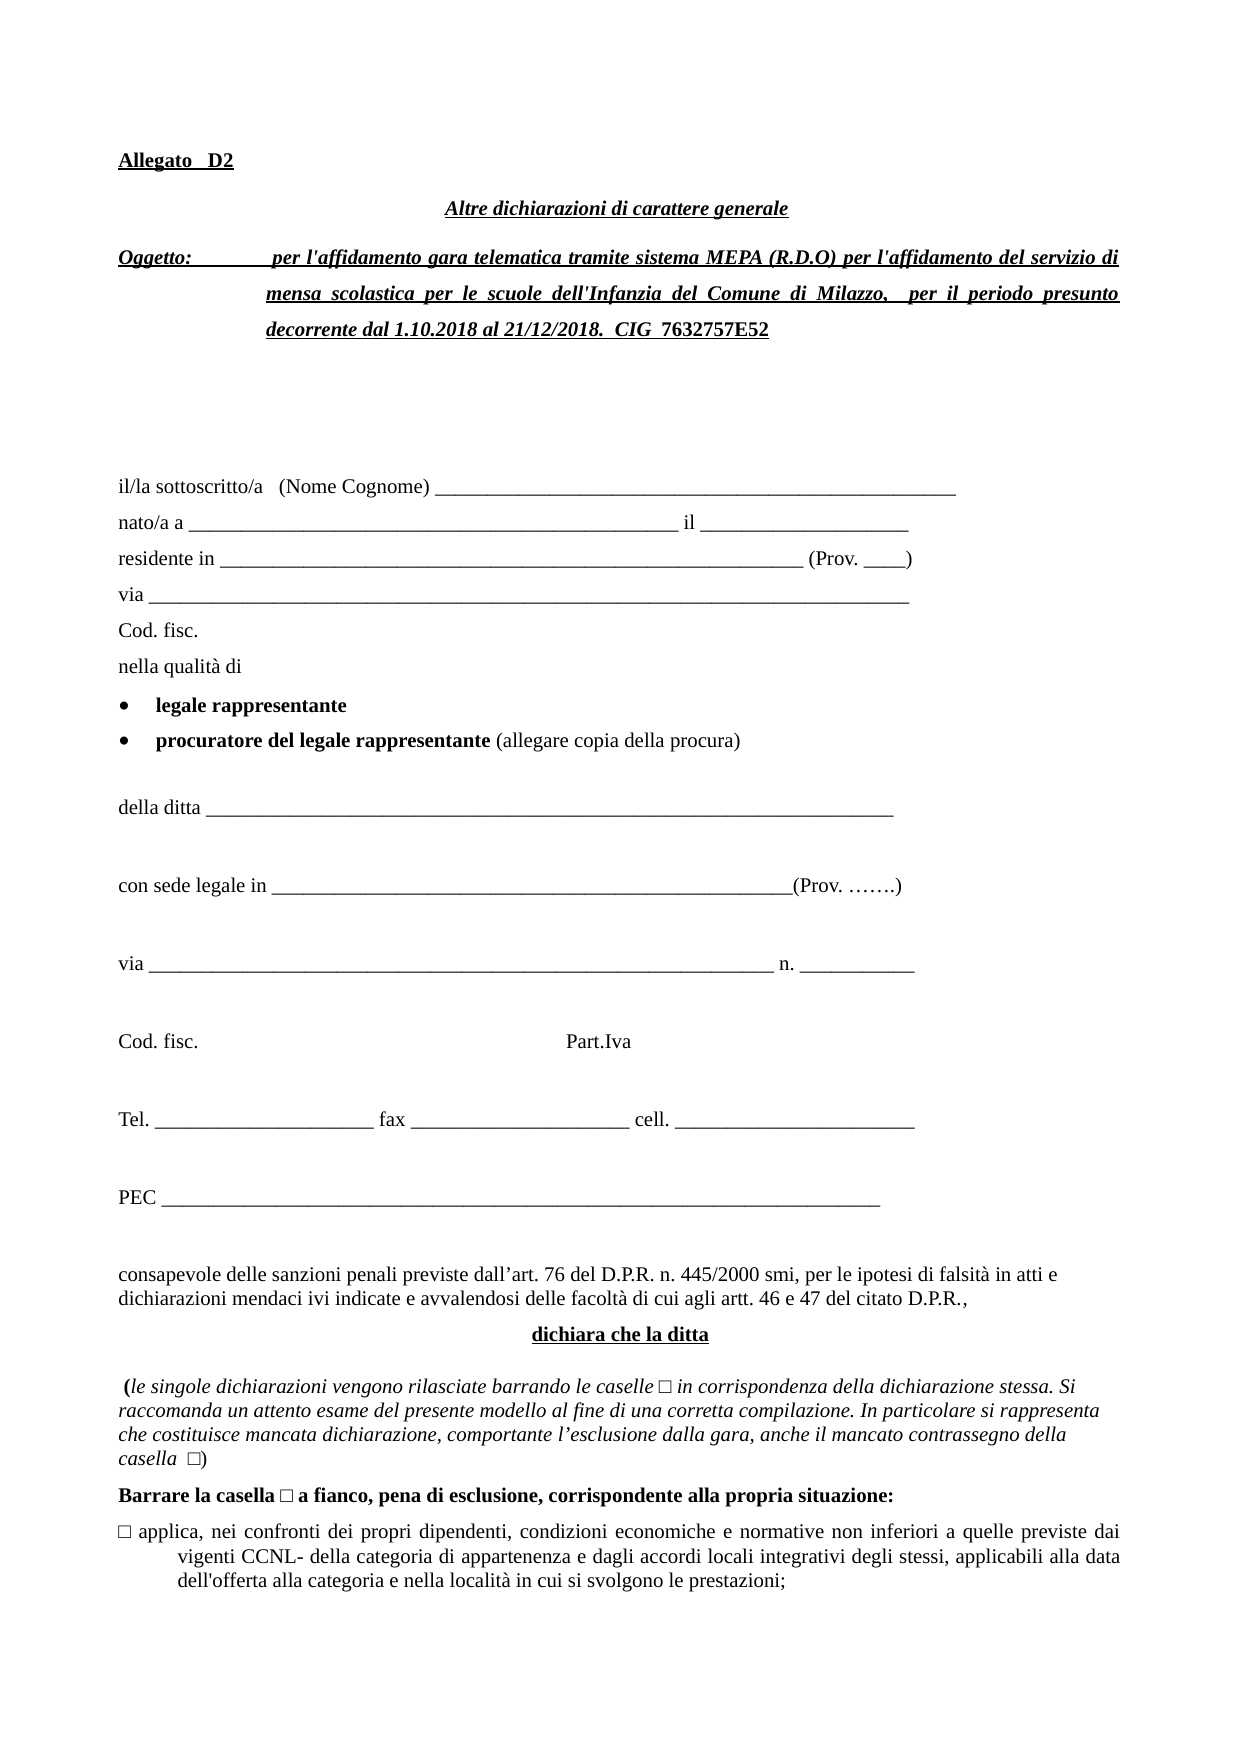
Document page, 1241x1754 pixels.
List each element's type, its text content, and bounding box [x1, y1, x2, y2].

text nella qualità di [118, 654, 1122, 678]
text Cod. fisc. [118, 618, 1122, 642]
text residente in ________________________________________________________ (Prov. ____) [118, 546, 1122, 570]
text via ____________________________________________________________ n. ___________ [118, 951, 1122, 975]
text dichiara che la ditta [118, 1322, 1122, 1346]
list procuratore del legale rappresentante (allegare copia della procura) [81, 725, 1122, 753]
text Tel. _____________________ fax _____________________ cell. _______________________ [118, 1107, 1122, 1131]
text □ applica, nei confronti dei propri dipendenti, condizioni economiche e normative non inferiori a quelle previste dai vigenti CCNL- della categoria di appartenenza e dagli accordi locali integrativi degli stessi, applicabili alla data dell'offerta alla categoria e nella località in cui si svolgono le prestazioni; [118, 1519, 1122, 1592]
text il/la sottoscritto/a (Nome Cognome) __________________________________________________ [118, 474, 1122, 498]
text PEC _____________________________________________________________________ [118, 1185, 1122, 1209]
text Cod. fisc. Part.Iva [118, 1029, 1122, 1053]
text consapevole delle sanzioni penali previste dall’art. 76 del D.P.R. n. 445/2000 smi, per le ipotesi di falsità in atti e dichiarazioni mendaci ivi indicate e avvalendosi delle facoltà di cui agli artt. 46 e 47 del citato D.P.R., [118, 1261, 1122, 1309]
text Oggetto: per l'affidamento gara telematica tramite sistema MEPA (R.D.O) per l'affidamento del servizio di mensa scolastica per le scuole dell'Infanzia del Comune di Milazzo, per il periodo presunto decorrente dal 1.10.2018 al 21/12/2018. CIG 7632757E52 [118, 245, 1122, 341]
text Barrare la casella □ a fianco, pena di esclusione, corrispondente alla propria situazione: [118, 1483, 1122, 1507]
text della ditta __________________________________________________________________ [118, 795, 1122, 819]
text Altre dichiarazioni di carattere generale [118, 196, 1118, 220]
text nato/a a _______________________________________________ il ____________________ [118, 510, 1122, 534]
text (le singole dichiarazioni vengono rilasciate barrando le caselle □ in corrispondenza della dichiarazione stessa. Si raccomanda un attento esame del presente modello al fine di una corretta compilazione. In particolare si rappresenta che costituisce mancata dichiarazione, comportante l’esclusione dalla gara, anche il mancato contrassegno della casella □) [118, 1374, 1122, 1470]
text via _________________________________________________________________________ [118, 582, 1122, 606]
text Allegato D2 [118, 148, 1118, 172]
list legale rappresentante [81, 691, 1122, 718]
text con sede legale in __________________________________________________(Prov. …….) [118, 873, 1122, 897]
